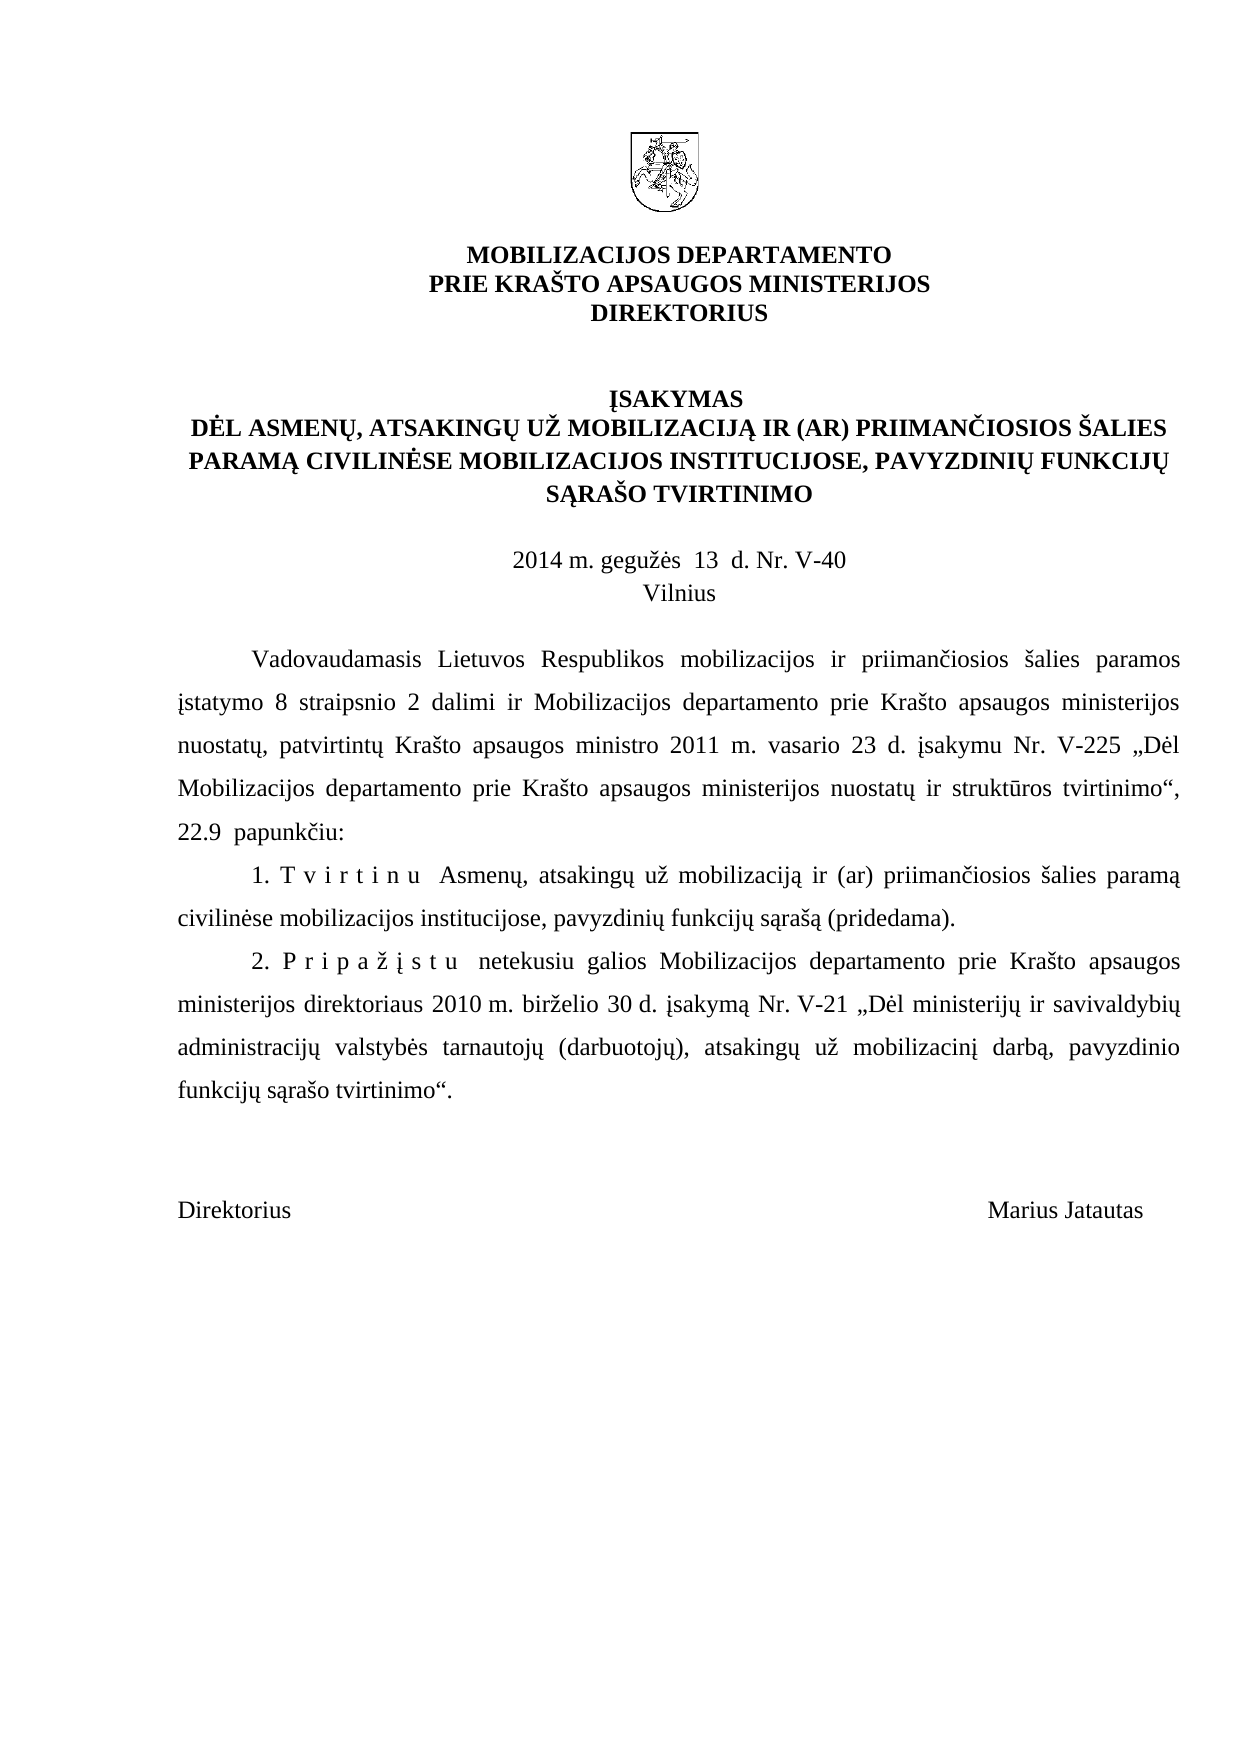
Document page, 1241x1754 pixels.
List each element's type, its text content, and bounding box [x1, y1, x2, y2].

text mobilizacijos departamentO [177, 241, 1181, 269]
text prie krašto apsaugos ministerijos [177, 269, 1181, 298]
text DIREKTORIUS [177, 298, 1181, 327]
text 2. Pripažįstu netekusiu galios Mobilizacijos departamento prie Krašto apsaugos ministerijos direktoriaus 2010 m. birželio 30 d. įsakymą Nr. V-21 „Dėl ministerijų ir savivaldybių administracijų valstybės tarnautojų (darbuotojų), atsakingų už mobilizacinį darbą, pavyzdinio funkcijų sąrašo tvirtinimo“. [177, 946, 1181, 1104]
text DĖL ASMENŲ, ATSAKINGŲ UŽ MOBILIZACIJĄ IR (AR) PRIIMANČIOSIOS ŠALIES PARAMĄ CIVILINĖSE MOBILIZACIJOS INSTITUCIJOSE, PAVYZDINIų FUNKCIJŲ SĄRAŠo TVIRTINIMO [177, 413, 1181, 508]
text 1. Tvirtinu Asmenų, atsakingų už mobilizaciją ir (ar) priimančiosios šalies paramą civilinėse mobilizacijos institucijose, pavyzdinių funkcijų sąrašą (pridedama). [177, 860, 1181, 932]
text Vadovaudamasis Lietuvos Respublikos mobilizacijos ir priimančiosios šalies paramos įstatymo 8 straipsnio 2 dalimi ir Mobilizacijos departamento prie Krašto apsaugos ministerijos nuostatų, patvirtintų Krašto apsaugos ministro 2011 m. vasario 23 d. įsakymu Nr. V-225 „Dėl Mobilizacijos departamento prie Krašto apsaugos ministerijos nuostatų ir struktūros tvirtinimo“, 22.9 papunkčiu: [177, 644, 1181, 845]
text Įsakymas [177, 384, 1181, 413]
text 2014 m. gegužės 13 d. Nr. V-40 [177, 545, 1181, 574]
text Vilnius [177, 578, 1181, 607]
text Direktorius Marius Jatautas [177, 1195, 1181, 1223]
